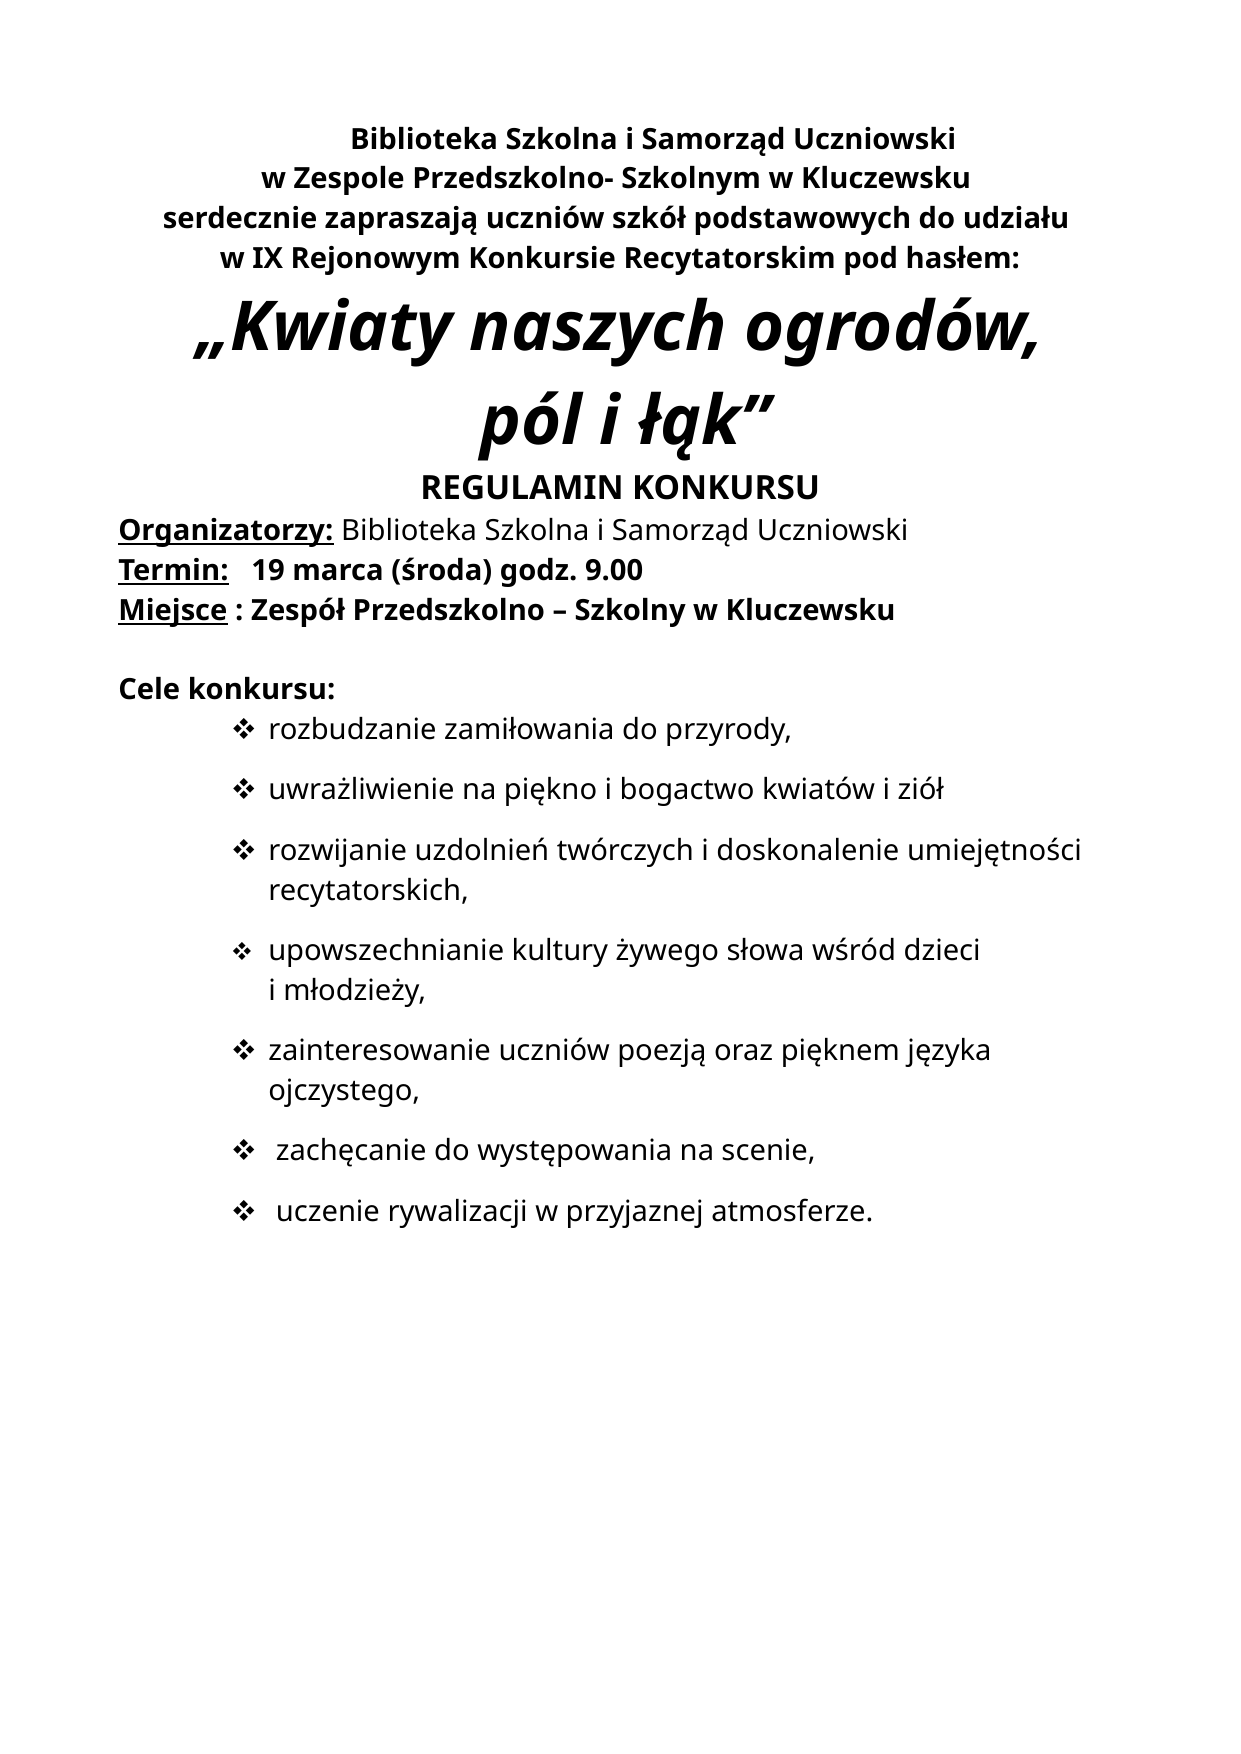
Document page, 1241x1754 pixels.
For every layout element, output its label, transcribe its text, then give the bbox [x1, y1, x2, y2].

list uwrażliwienie na piękno i bogactwo kwiatów i ziół [231, 768, 1122, 808]
list zachęcanie do występowania na scenie, [231, 1130, 1122, 1169]
text „Kwiaty naszych ogrodów, pól i łąk” [118, 277, 1122, 464]
list uczenie rywalizacji w przyjaznej atmosferze. [231, 1190, 1122, 1230]
text Biblioteka Szkolna i Samorząd Uczniowski w Zespole Przedszkolno- Szkolnym w Kluczewsku serdecznie zapraszają uczniów szkół podstawowych do udziału w IX Rejonowym Konkursie Recytatorskim pod hasłem: [118, 118, 1122, 277]
list rozbudzanie zamiłowania do przyrody, [231, 708, 1122, 748]
text REGULAMIN KONKURSU [118, 464, 1122, 509]
list rozwijanie uzdolnień twórczych i doskonalenie umiejętności recytatorskich, [231, 829, 1122, 908]
list zainteresowanie uczniów poezją oraz pięknem języka ojczystego, [231, 1029, 1122, 1109]
list upowszechnianie kultury żywego słowa wśród dzieci i młodzieży, [231, 929, 1122, 1009]
text Termin: 19 marca (środa) godz. 9.00 [118, 549, 1122, 589]
text Miejsce : Zespół Przedszkolno – Szkolny w Kluczewsku Cele konkursu: [118, 589, 1122, 708]
text Organizatorzy: Biblioteka Szkolna i Samorząd Uczniowski [118, 509, 1122, 549]
